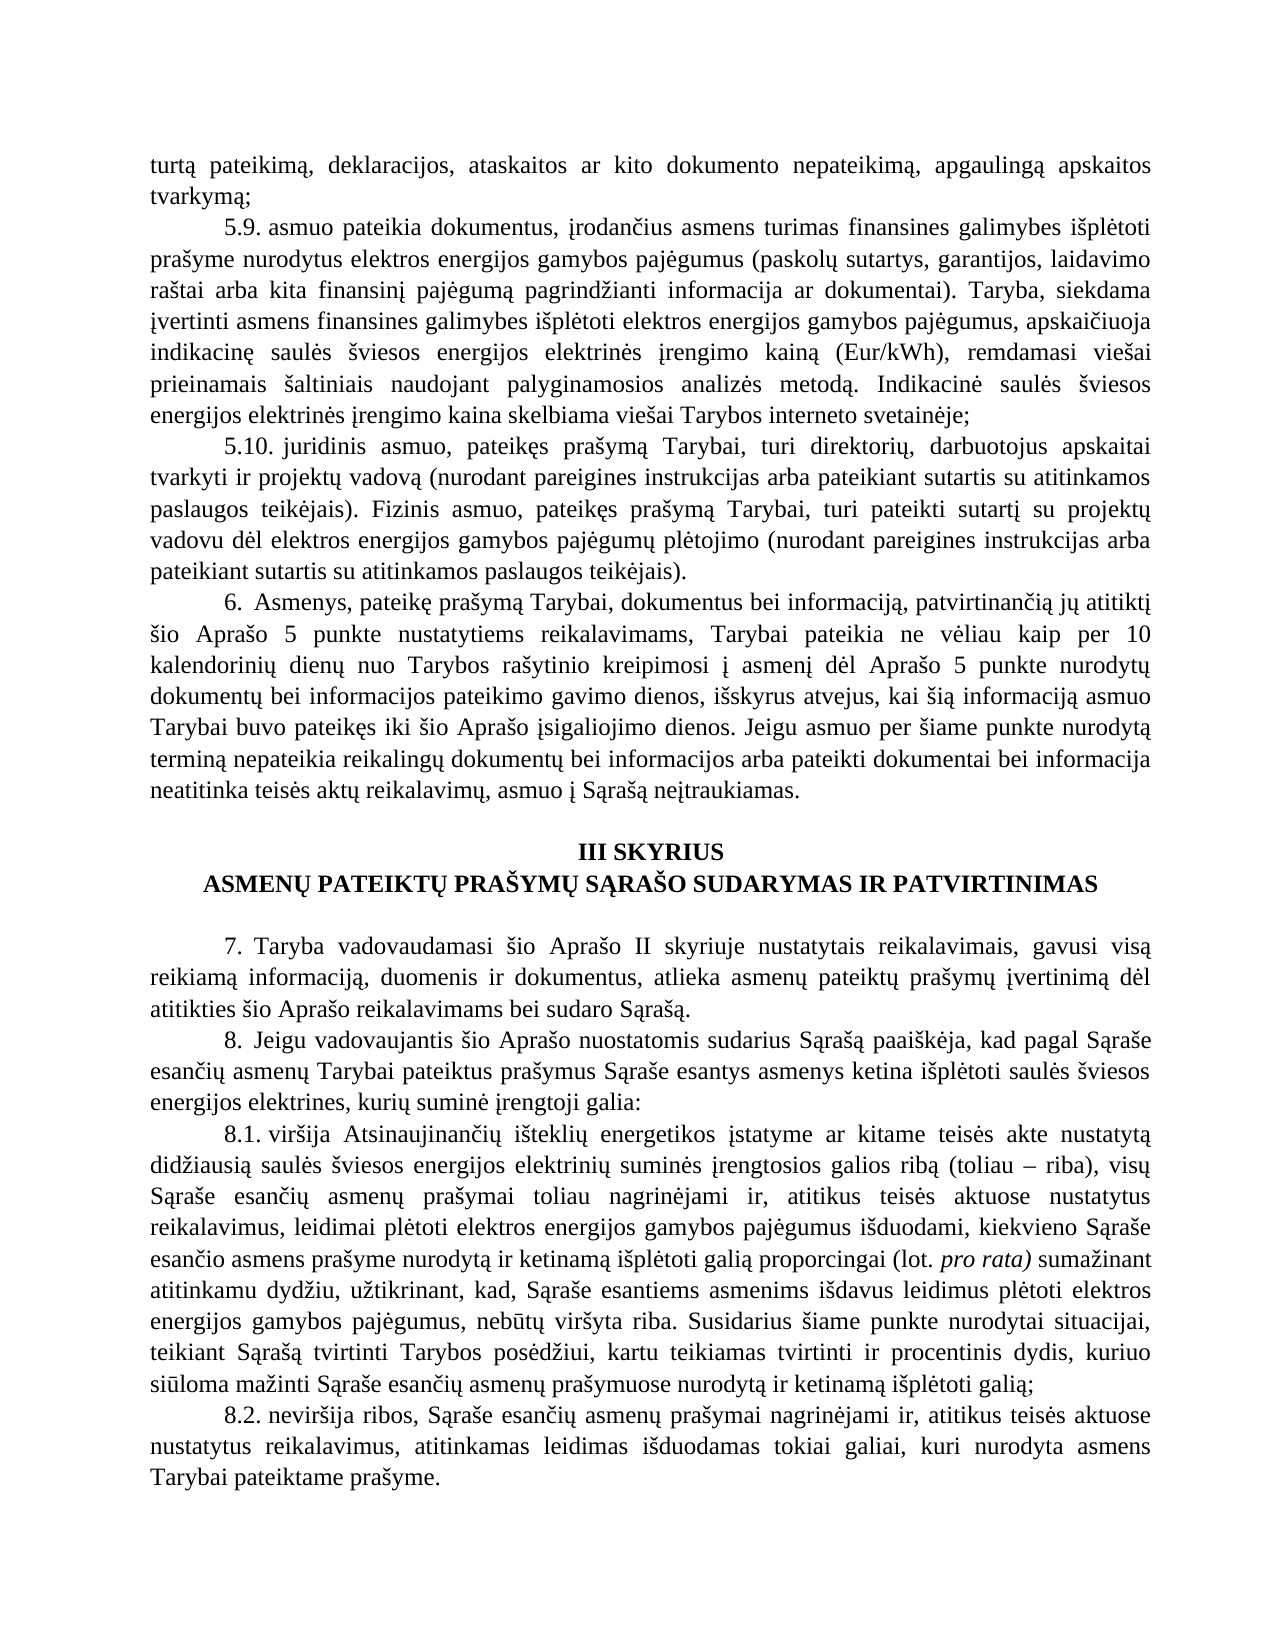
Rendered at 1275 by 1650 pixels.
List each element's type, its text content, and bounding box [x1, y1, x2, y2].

text 8. Jeigu vadovaujantis šio Aprašo nuostatomis sudarius Sąrašą paaiškėja, kad pagal Sąraše esančių asmenų Tarybai pateiktus prašymus Sąraše esantys asmenys ketina išplėtoti saulės šviesos energijos elektrines, kurių suminė įrengtoji galia: [150, 1025, 1152, 1116]
text ASMENŲ PATEIKTŲ PRAŠYMŲ SĄRAŠO SUDARYMAS IR PATVIRTINIMAS [150, 869, 1152, 897]
text III SKYRIUS [150, 837, 1152, 866]
text 5.9. asmuo pateikia dokumentus, įrodančius asmens turimas finansines galimybes išplėtoti prašyme nurodytus elektros energijos gamybos pajėgumus (paskolų sutartys, garantijos, laidavimo raštai arba kita finansinį pajėgumą pagrindžianti informacija ar dokumentai). Taryba, siekdama įvertinti asmens finansines galimybes išplėtoti elektros energijos gamybos pajėgumus, apskaičiuoja indikacinę saulės šviesos energijos elektrinės įrengimo kainą (Eur/kWh), remdamasi viešai prieinamais šaltiniais naudojant palyginamosios analizės metodą. Indikacinė saulės šviesos energijos elektrinės įrengimo kaina skelbiama viešai Tarybos interneto svetainėje; [150, 212, 1152, 429]
text 6. Asmenys, pateikę prašymą Tarybai, dokumentus bei informaciją, patvirtinančią jų atitiktį šio Aprašo 5 punkte nustatytiems reikalavimams, Tarybai pateikia ne vėliau kaip per 10 kalendorinių dienų nuo Tarybos rašytinio kreipimosi į asmenį dėl Aprašo 5 punkte nurodytų dokumentų bei informacijos pateikimo gavimo dienos, išskyrus atvejus, kai šią informaciją asmuo Tarybai buvo pateikęs iki šio Aprašo įsigaliojimo dienos. Jeigu asmuo per šiame punkte nurodytą terminą nepateikia reikalingų dokumentų bei informacijos arba pateikti dokumentai bei informacija neatitinka teisės aktų reikalavimų, asmuo į Sąrašą neįtraukiamas. [150, 587, 1152, 804]
text turtą pateikimą, deklaracijos, ataskaitos ar kito dokumento nepateikimą, apgaulingą apskaitos tvarkymą; [150, 150, 1152, 210]
text 7. Taryba vadovaudamasi šio Aprašo II skyriuje nustatytais reikalavimais, gavusi visą reikiamą informaciją, duomenis ir dokumentus, atlieka asmenų pateiktų prašymų įvertinimą dėl atitikties šio Aprašo reikalavimams bei sudaro Sąrašą. [150, 931, 1152, 1022]
text 8.2. neviršija ribos, Sąraše esančių asmenų prašymai nagrinėjami ir, atitikus teisės aktuose nustatytus reikalavimus, atitinkamas leidimas išduodamas tokiai galiai, kuri nurodyta asmens Tarybai pateiktame prašyme. [150, 1400, 1152, 1491]
text 8.1. viršija Atsinaujinančių išteklių energetikos įstatyme ar kitame teisės akte nustatytą didžiausią saulės šviesos energijos elektrinių suminės įrengtosios galios ribą (toliau – riba), visų Sąraše esančių asmenų prašymai toliau nagrinėjami ir, atitikus teisės aktuose nustatytus reikalavimus, leidimai plėtoti elektros energijos gamybos pajėgumus išduodami, kiekvieno Sąraše esančio asmens prašyme nurodytą ir ketinamą išplėtoti galią proporcingai (lot. pro rata) sumažinant atitinkamu dydžiu, užtikrinant, kad, Sąraše esantiems asmenims išdavus leidimus plėtoti elektros energijos gamybos pajėgumus, nebūtų viršyta riba. Susidarius šiame punkte nurodytai situacijai, teikiant Sąrašą tvirtinti Tarybos posėdžiui, kartu teikiamas tvirtinti ir procentinis dydis, kuriuo siūloma mažinti Sąraše esančių asmenų prašymuose nurodytą ir ketinamą išplėtoti galią; [150, 1119, 1152, 1397]
text 5.10. juridinis asmuo, pateikęs prašymą Tarybai, turi direktorių, darbuotojus apskaitai tvarkyti ir projektų vadovą (nurodant pareigines instrukcijas arba pateikiant sutartis su atitinkamos paslaugos teikėjais). Fizinis asmuo, pateikęs prašymą Tarybai, turi pateikti sutartį su projektų vadovu dėl elektros energijos gamybos pajėgumų plėtojimo (nurodant pareigines instrukcijas arba pateikiant sutartis su atitinkamos paslaugos teikėjais). [150, 431, 1152, 585]
